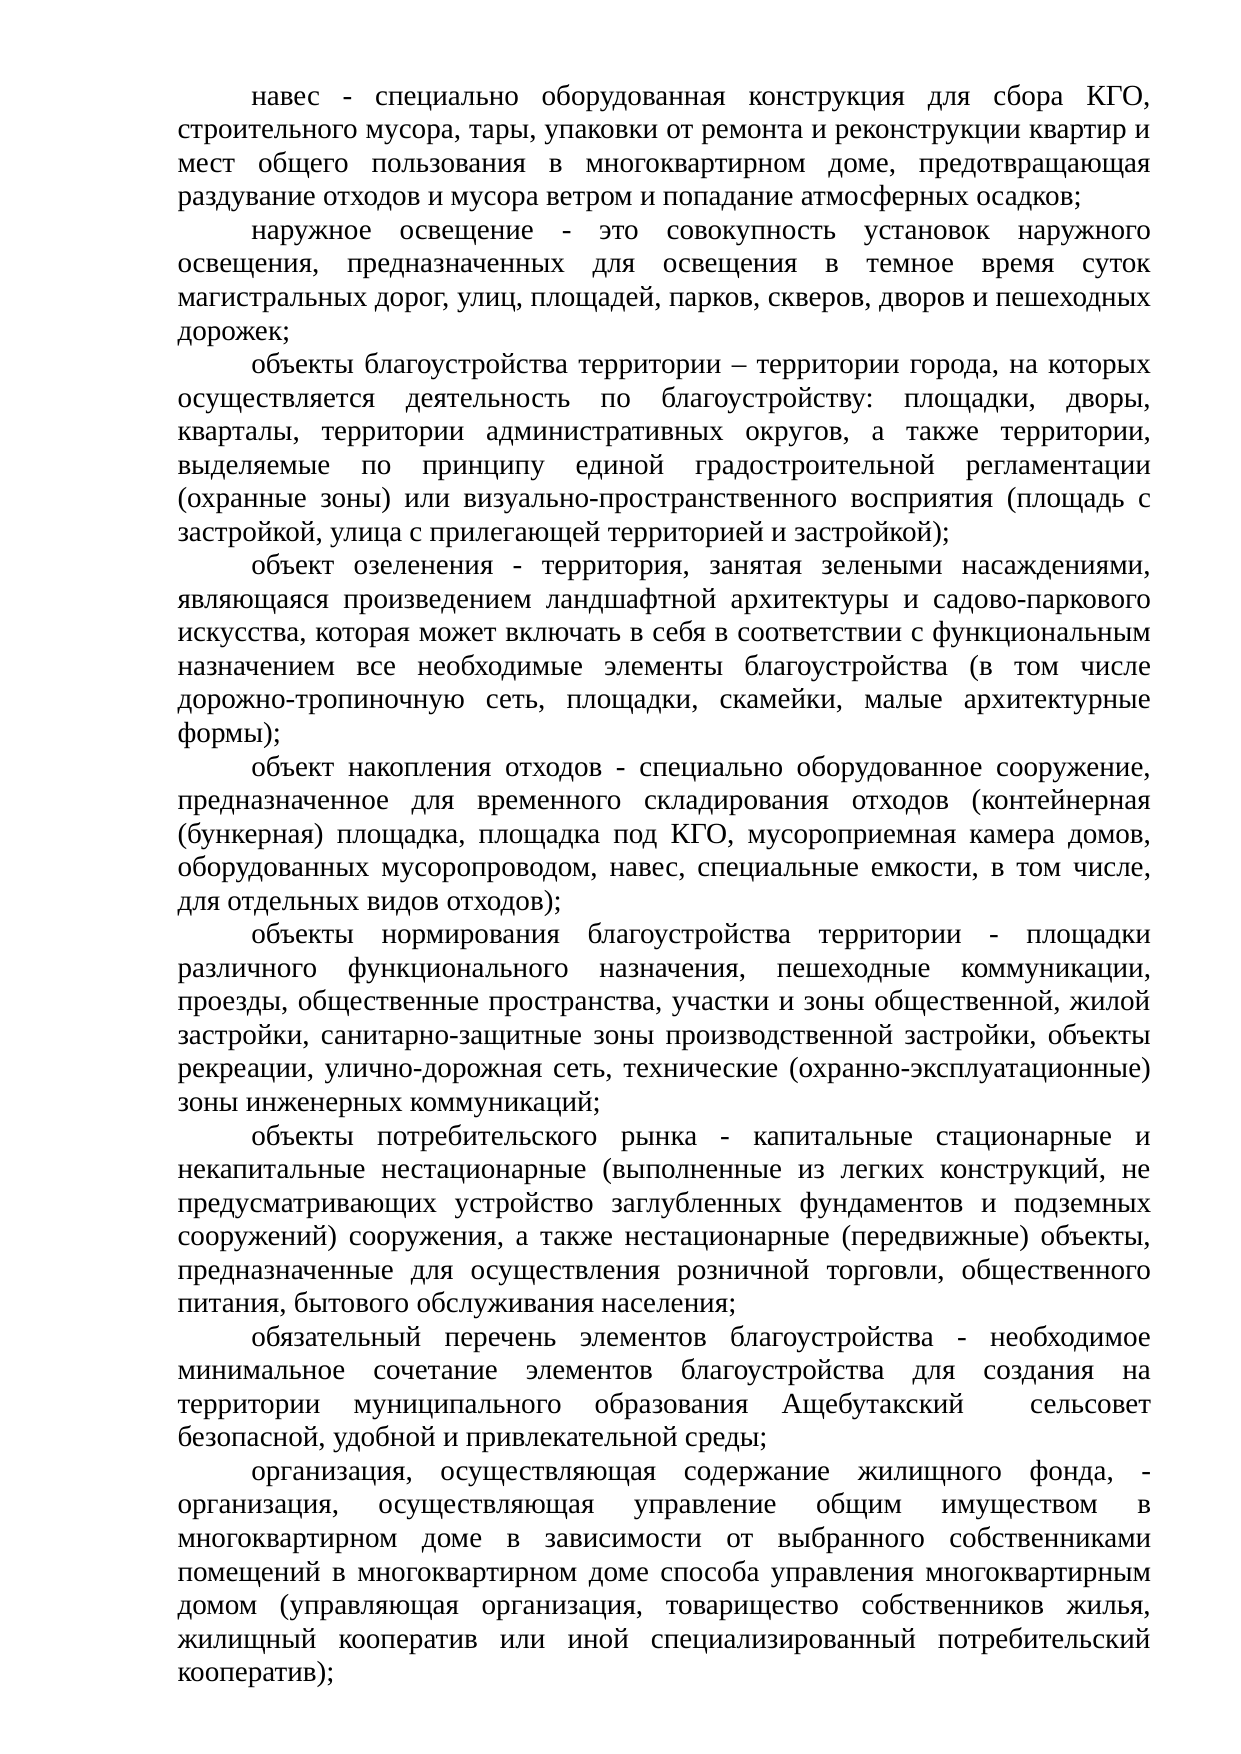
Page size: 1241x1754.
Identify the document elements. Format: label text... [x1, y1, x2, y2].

text наружное освещение - это совокупность установок наружного освещения, предназначенных для освещения в темное время суток магистральных дорог, улиц, площадей, парков, скверов, дворов и пешеходных дорожек; [177, 212, 1152, 346]
text обязательный перечень элементов благоустройства - необходимое минимальное сочетание элементов благоустройства для создания на территории муниципального образования Ащебутакский сельсовет безопасной, удобной и привлекательной среды; [177, 1319, 1152, 1453]
text объекты благоустройства территории – территории города, на которых осуществляется деятельность по благоустройству: площадки, дворы, кварталы, территории административных округов, а также территории, выделяемые по принципу единой градостроительной регламентации (охранные зоны) или визуально-пространственного восприятия (площадь с застройкой, улица с прилегающей территорией и застройкой); [177, 346, 1152, 547]
text навес - специально оборудованная конструкция для сбора КГО, строительного мусора, тары, упаковки от ремонта и реконструкции квартир и мест общего пользования в многоквартирном доме, предотвращающая раздувание отходов и мусора ветром и попадание атмосферных осадков; [177, 78, 1152, 212]
text объект накопления отходов - специально оборудованное сооружение, предназначенное для временного складирования отходов (контейнерная (бункерная) площадка, площадка под КГО, мусороприемная камера домов, оборудованных мусоропроводом, навес, специальные емкости, в том числе, для отдельных видов отходов); [177, 749, 1152, 916]
text организация, осуществляющая содержание жилищного фонда, - организация, осуществляющая управление общим имуществом в многоквартирном доме в зависимости от выбранного собственниками помещений в многоквартирном доме способа управления многоквартирным домом (управляющая организация, товарищество собственников жилья, жилищный кооператив или иной специализированный потребительский кооператив); [177, 1453, 1152, 1688]
text объекты потребительского рынка - капитальные стационарные и некапитальные нестационарные (выполненные из легких конструкций, не предусматривающих устройство заглубленных фундаментов и подземных сооружений) сооружения, а также нестационарные (передвижные) объекты, предназначенные для осуществления розничной торговли, общественного питания, бытового обслуживания населения; [177, 1118, 1152, 1319]
text объект озеленения - территория, занятая зелеными насаждениями, являющаяся произведением ландшафтной архитектуры и садово-паркового искусства, которая может включать в себя в соответствии с функциональным назначением все необходимые элементы благоустройства (в том числе дорожно-тропиночную сеть, площадки, скамейки, малые архитектурные формы); [177, 547, 1152, 749]
text объекты нормирования благоустройства территории - площадки различного функционального назначения, пешеходные коммуникации, проезды, общественные пространства, участки и зоны общественной, жилой застройки, санитарно-защитные зоны производственной застройки, объекты рекреации, улично-дорожная сеть, технические (охранно-эксплуатационные) зоны инженерных коммуникаций; [177, 916, 1152, 1118]
